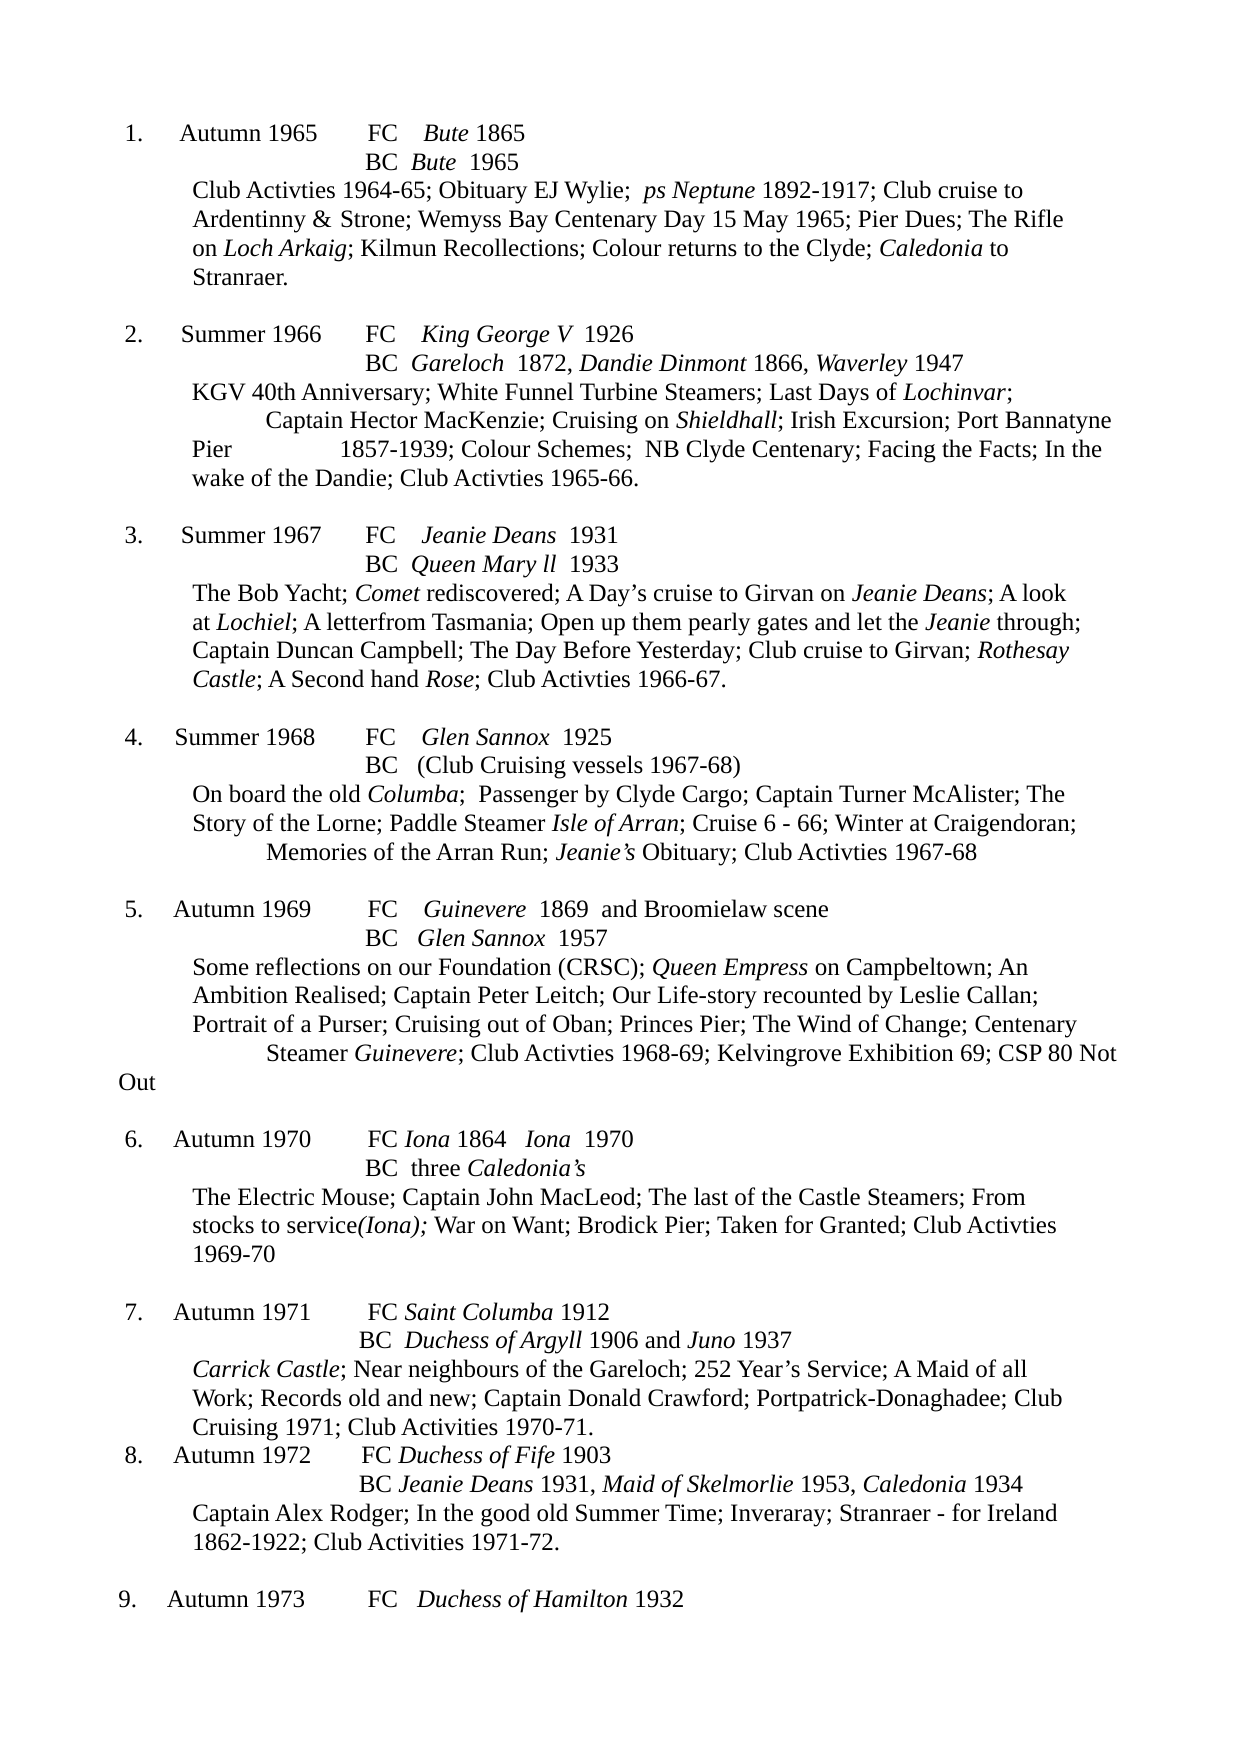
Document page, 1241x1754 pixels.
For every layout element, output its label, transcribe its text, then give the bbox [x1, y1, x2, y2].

text BC Duchess of Argyll 1906 and Juno 1937 [118, 1326, 1122, 1354]
text 9. Autumn 1973 FC Duchess of Hamilton 1932 [118, 1584, 1122, 1613]
text 1. Autumn 1965 FC Bute 1865 [118, 118, 1122, 147]
text BC Bute 1965 [118, 147, 1122, 176]
text BC Glen Sannox 1957 [118, 923, 1122, 952]
text 6. Autumn 1970 FC Iona 1864 Iona 1970 [118, 1124, 1122, 1153]
text BC (Club Cruising vessels 1967-68) [118, 751, 1122, 779]
text BC Jeanie Deans 1931, Maid of Skelmorlie 1953, Caledonia 1934 [118, 1469, 1122, 1498]
text Captain Alex Rodger; In the good old Summer Time; Inveraray; Stranraer - for Ireland 1862-1922; Club Activities 1971-72. [118, 1498, 1122, 1556]
text Some reflections on our Foundation (CRSC); Queen Empress on Campbeltown; An Ambition Realised; Captain Peter Leitch; Our Life-story recounted by Leslie Callan; Portrait of a Purser; Cruising out of Oban; Princes Pier; The Wind of Change; Centenary Steamer Guinevere; Club Activties 1968-69; Kelvingrove Exhibition 69; CSP 80 Not Out [118, 952, 1122, 1096]
text BC Gareloch 1872, Dandie Dinmont 1866, Waverley 1947 [118, 348, 1122, 377]
text BC three Caledonia’s [118, 1153, 1122, 1182]
text 8. Autumn 1972 FC Duchess of Fife 1903 [118, 1441, 1122, 1469]
text KGV 40th Anniversary; White Funnel Turbine Steamers; Last Days of Lochinvar; Captain Hector MacKenzie; Cruising on Shieldhall; Irish Excursion; Port Bannatyne Pier 1857-1939; Colour Schemes; NB Clyde Centenary; Facing the Facts; In the wake of the Dandie; Club Activties 1965-66. [192, 377, 1122, 492]
text 4. Summer 1968 FC Glen Sannox 1925 [118, 722, 1122, 751]
text Club Activties 1964-65; Obituary EJ Wylie; ps Neptune 1892-1917; Club cruise to Ardentinny & Strone; Wemyss Bay Centenary Day 15 May 1965; Pier Dues; The Rifle on Loch Arkaig; Kilmun Recollections; Colour returns to the Clyde; Caledonia to Stranraer. [118, 176, 1122, 291]
text The Electric Mouse; Captain John MacLeod; The last of the Castle Steamers; From stocks to service(Iona); War on Want; Brodick Pier; Taken for Granted; Club Activties 1969-70 [118, 1182, 1122, 1268]
text BC Queen Mary ll 1933 [118, 549, 1122, 578]
text 7. Autumn 1971 FC Saint Columba 1912 [118, 1297, 1122, 1326]
text 3. Summer 1967 FC Jeanie Deans 1931 [118, 521, 1122, 549]
text 2. Summer 1966 FC King George V 1926 [118, 319, 1122, 348]
text The Bob Yacht; Comet rediscovered; A Day’s cruise to Girvan on Jeanie Deans; A look at Lochiel; A letterfrom Tasmania; Open up them pearly gates and let the Jeanie through; Captain Duncan Campbell; The Day Before Yesterday; Club cruise to Girvan; Rothesay Castle; A Second hand Rose; Club Activties 1966-67. [118, 578, 1122, 693]
text 5. Autumn 1969 FC Guinevere 1869 and Broomielaw scene [118, 894, 1122, 923]
text Carrick Castle; Near neighbours of the Gareloch; 252 Year’s Service; A Maid of all Work; Records old and new; Captain Donald Crawford; Portpatrick-Donaghadee; Club Cruising 1971; Club Activities 1970-71. [118, 1354, 1122, 1441]
text On board the old Columba; Passenger by Clyde Cargo; Captain Turner McAlister; The Story of the Lorne; Paddle Steamer Isle of Arran; Cruise 6 - 66; Winter at Craigendoran; Memories of the Arran Run; Jeanie’s Obituary; Club Activties 1967-68 [118, 779, 1122, 866]
